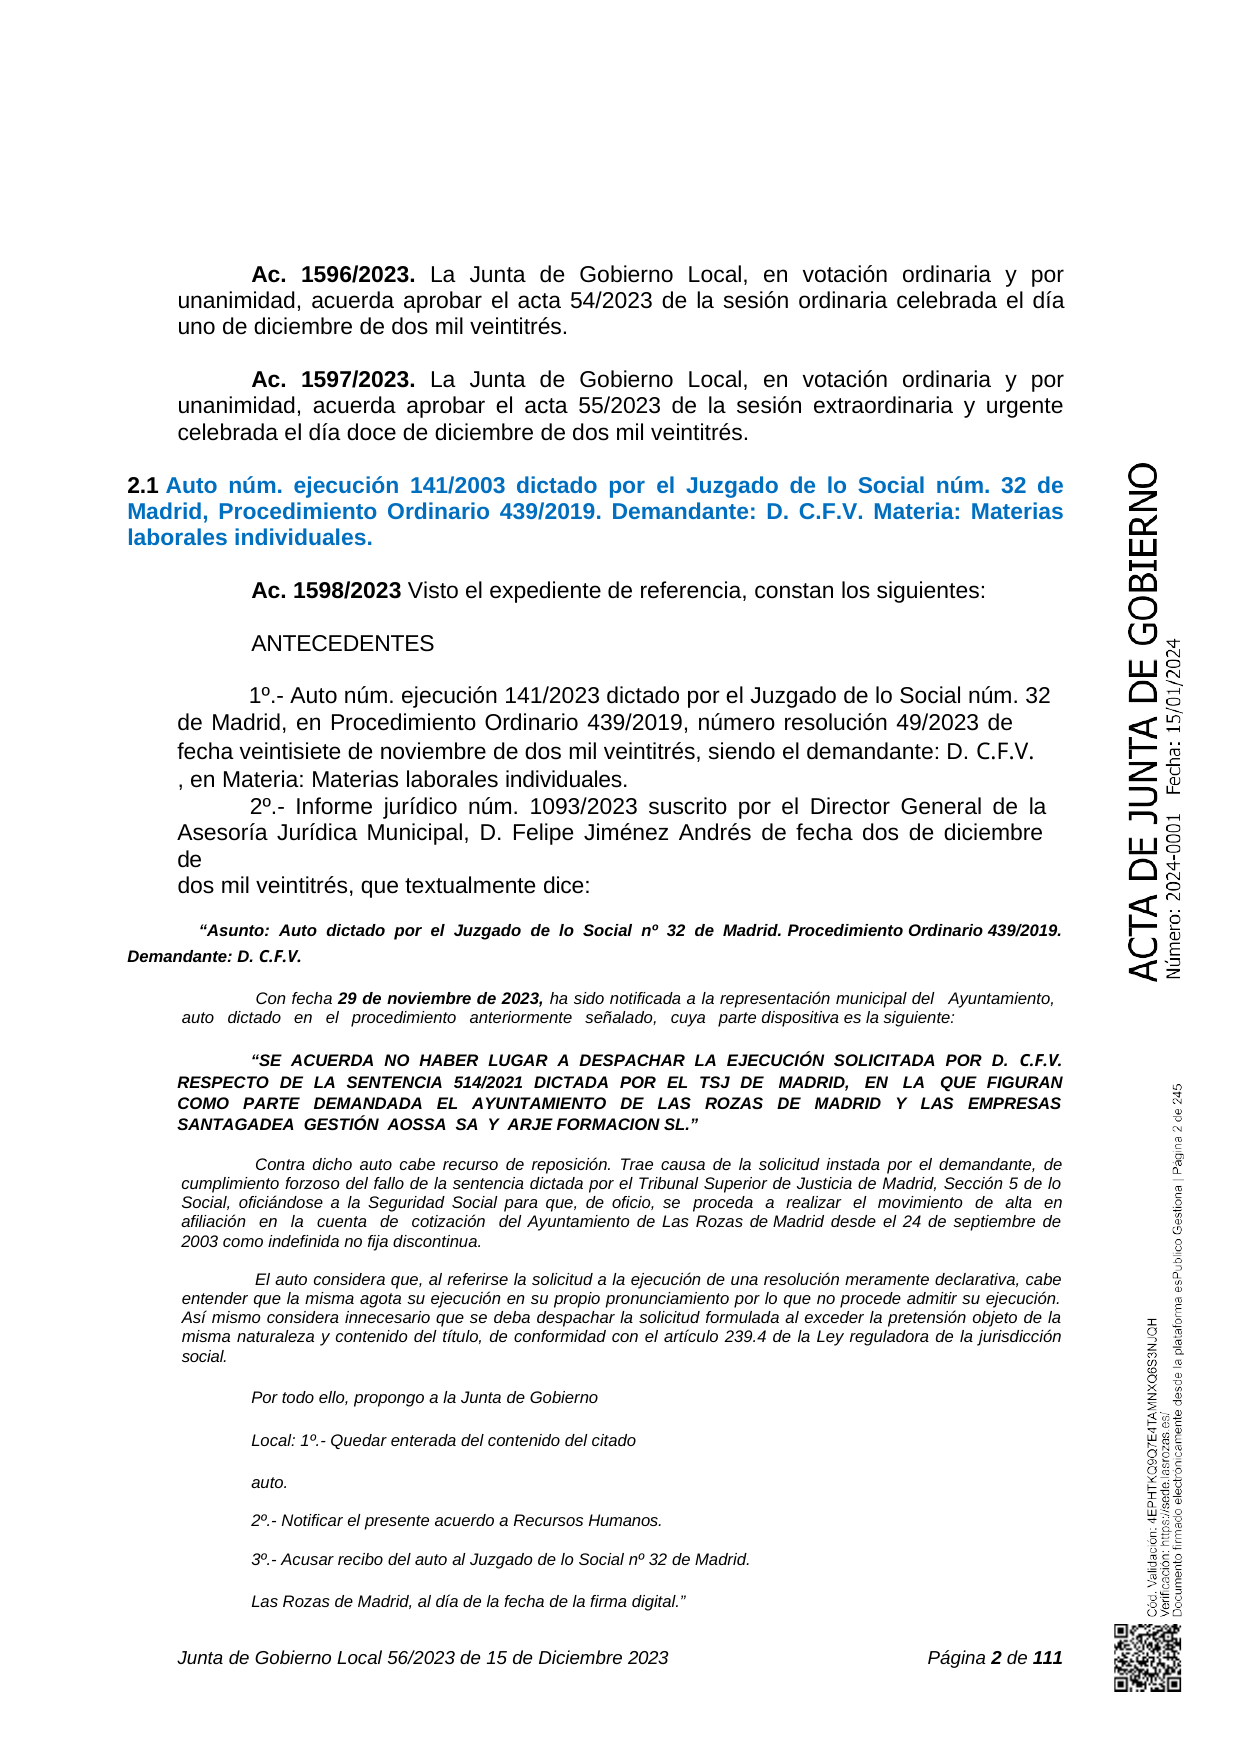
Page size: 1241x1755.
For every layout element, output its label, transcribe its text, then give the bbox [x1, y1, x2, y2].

text dos mil veintitrés, que textualmente dice: [177, 872, 1232, 898]
text Ac. 1598/2023 Visto el expediente de referencia, constan los siguientes: ANTECEDENTES [251, 577, 987, 656]
text 2º.- Informe jurídico núm. 1093/2023 suscrito por el Director General de la Asesoría Jurídica Municipal, D. Felipe Jiménez Andrés de fecha dos de diciembre de [177, 793, 1060, 872]
text 2º.- Notificar el presente acuerdo a Recursos Humanos. [251, 1514, 1232, 1530]
list Auto núm. ejecución 141/2003 dictado por el Juzgado de lo Social núm. 32 de Madrid, Procedimiento Ordinario 439/2019. Demandante: D. C.F.V. Materia: Materias laborales individuales. [127, 472, 1064, 551]
text El auto considera que, al referirse la solicitud a la ejecución de una resolución meramente declarativa, cabe entender que la misma agota su ejecución en su propio pronunciamiento por lo que no procede admitir su ejecución. Así mismo considera innecesario que se deba despachar la solicitud formulada al exceder la pretensión objeto de la misma naturaleza y contenido del título, de conformidad con el artículo 239.4 de la Ley reguladora de la jurisdicción social. [182, 1270, 1064, 1366]
text Ac. 1597/2023. La Junta de Gobierno Local, en votación ordinaria y por unanimidad, acuerda aprobar el acta 55/2023 de la sesión extraordinaria y urgente celebrada el día doce de diciembre de dos mil veintitrés. [177, 366, 1064, 445]
text Ac. 1596/2023. La Junta de Gobierno Local, en votación ordinaria y por unanimidad, acuerda aprobar el acta 54/2023 de la sesión ordinaria celebrada el día uno de diciembre de dos mil veintitrés. [177, 261, 1064, 339]
text 3º.- Acusar recibo del auto al Juzgado de lo Social nº 32 de Madrid. Las Rozas de Madrid, al día de la fecha de la firma digital.” [251, 1550, 753, 1611]
text Con fecha 29 de noviembre de 2023, ha sido notificada a la representación municipal del Ayuntamiento, auto dictado en el procedimiento anteriormente señalado, cuya parte dispositiva es la siguiente: [182, 989, 1057, 1027]
text Contra dicho auto cabe recurso de reposición. Trae causa de la solicitud instada por el demandante, de cumplimiento forzoso del fallo de la sentencia dictada por el Tribunal Superior de Justicia de Madrid, Sección 5 de lo Social, oficiándose a la Seguridad Social para que, de oficio, se proceda a realizar el movimiento de alta en afiliación en la cuenta de cotización del Ayuntamiento de Las Rozas de Madrid desde el 24 de septiembre de 2003 como indefinida no fija discontinua. [181, 1155, 1064, 1251]
subtitle “SE ACUERDA NO HABER LUGAR A DESPACHAR LA EJECUCIÓN SOLICITADA POR D. C.F.V. RESPECTO DE LA SENTENCIA 514/2021 DICTADA POR EL TSJ DE MADRID, EN LA QUE FIGURAN COMO PARTE DEMANDADA EL AYUNTAMIENTO DE LAS ROZAS DE MADRID Y LAS EMPRESAS SANTAGADEA GESTIÓN AOSSA SA Y ARJE FORMACION SL.” [177, 1048, 1064, 1134]
text 1º.- Auto núm. ejecución 141/2023 dictado por el Juzgado de lo Social núm. 32 de Madrid, en Procedimiento Ordinario 439/2019, número resolución 49/2023 de fecha veintisiete de noviembre de dos mil veintitrés, siendo el demandante: D. C.F.V. [177, 682, 1060, 766]
text Por todo ello, propongo a la Junta de Gobierno Local: 1º.- Quedar enterada del contenido del citado auto. [251, 1388, 647, 1492]
text , en Materia: Materias laborales individuales. [177, 766, 1232, 793]
subtitle “Asunto: Auto dictado por el Juzgado de lo Social nº 32 de Madrid. Procedimiento Ordinario 439/2019. Demandante: D. C.F.V. [127, 921, 1064, 967]
